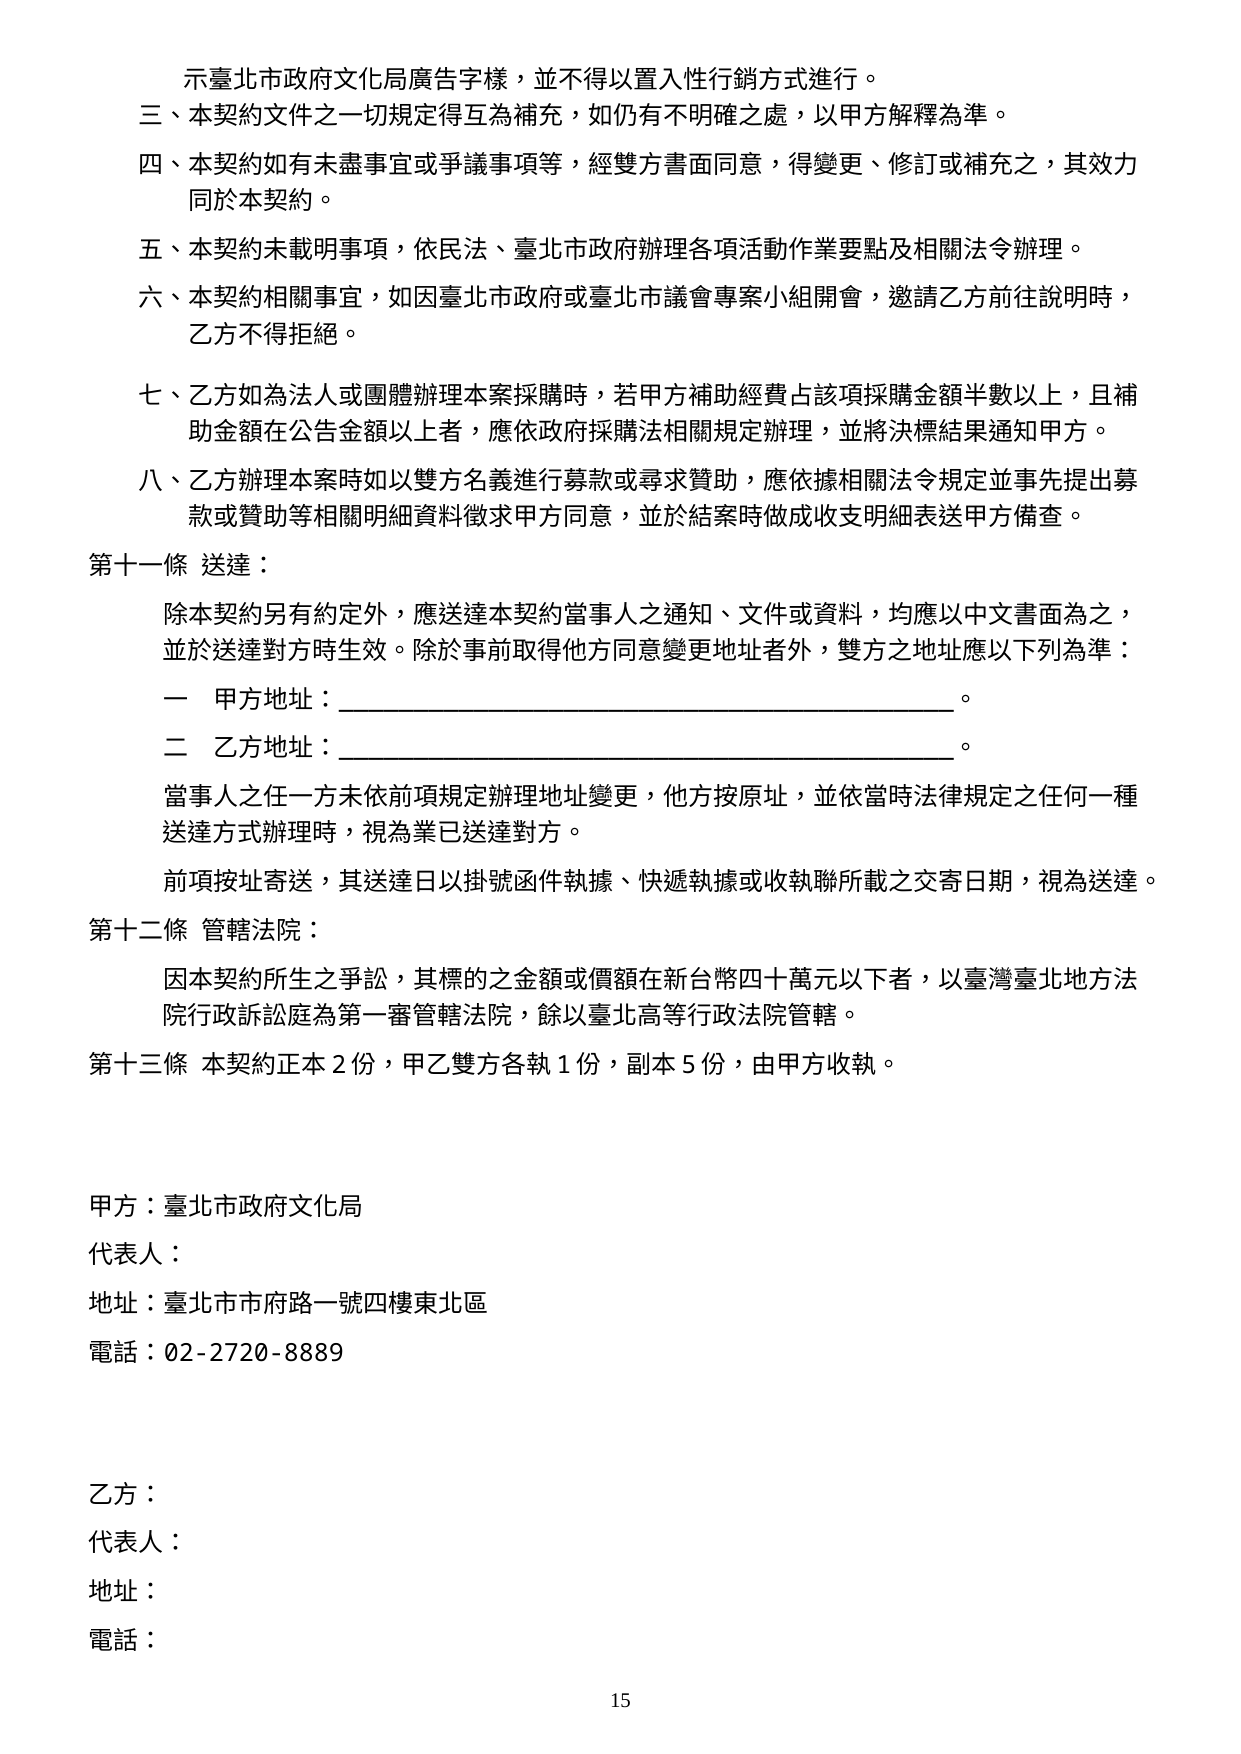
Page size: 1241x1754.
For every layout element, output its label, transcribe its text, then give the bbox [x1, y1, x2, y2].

text 六、本契約相關事宜，如因臺北市政府或臺北市議會專案小組開會，邀請乙方前往說明時，乙方不得拒絕。 [139, 278, 1152, 350]
text 地址： [89, 1572, 1152, 1608]
text 代表人： [89, 1235, 1152, 1271]
text 七、乙方如為法人或團體辦理本案採購時，若甲方補助經費占該項採購金額半數以上，且補助金額在公告金額以上者，應依政府採購法相關規定辦理，並將決標結果通知甲方。 [139, 375, 1152, 448]
text 第十一條 送達： [89, 545, 1152, 582]
text 示臺北市政府文化局廣告字樣，並不得以置入性行銷方式進行。 [134, 59, 1152, 95]
text 二 乙方地址：_________________________________________。 [89, 728, 1152, 764]
text 前項按址寄送，其送達日以掛號函件執據、快遞執據或收執聯所載之交寄日期，視為送達。 [89, 862, 1152, 898]
text 地址：臺北市市府路一號四樓東北區 [89, 1283, 1152, 1320]
text 當事人之任一方未依前項規定辦理地址變更，他方按原址，並依當時法律規定之任何一種送達方式辦理時，視為業已送達對方。 [89, 777, 1152, 849]
text 因本契約所生之爭訟，其標的之金額或價額在新台幣四十萬元以下者，以臺灣臺北地方法院行政訴訟庭為第一審管轄法院，餘以臺北高等行政法院管轄。 [89, 959, 1152, 1032]
text 第十二條 管轄法院： [89, 910, 1152, 947]
text 電話： [89, 1620, 1152, 1657]
text 第十三條 本契約正本2份，甲乙雙方各執1份，副本5份，由甲方收執。 [89, 1044, 1152, 1080]
text 四、本契約如有未盡事宜或爭議事項等，經雙方書面同意，得變更、修訂或補充之，其效力同於本契約。 [139, 144, 1152, 217]
text 五、本契約未載明事項，依民法、臺北市政府辦理各項活動作業要點及相關法令辦理。 [139, 229, 1152, 265]
text 電話：02-2720-8889 [89, 1332, 1152, 1368]
text 乙方： [89, 1474, 1152, 1510]
text 甲方：臺北市政府文化局 [89, 1186, 1152, 1222]
text 代表人： [89, 1523, 1152, 1559]
text 八、乙方辦理本案時如以雙方名義進行募款或尋求贊助，應依據相關法令規定並事先提出募款或贊助等相關明細資料徵求甲方同意，並於結案時做成收支明細表送甲方備查。 [139, 460, 1152, 533]
text 三、本契約文件之一切規定得互為補充，如仍有不明確之處，以甲方解釋為準。 [139, 95, 1152, 132]
text 除本契約另有約定外，應送達本契約當事人之通知、文件或資料，均應以中文書面為之，並於送達對方時生效。除於事前取得他方同意變更地址者外，雙方之地址應以下列為準： [89, 594, 1152, 667]
text 一 甲方地址：_________________________________________。 [89, 679, 1152, 715]
